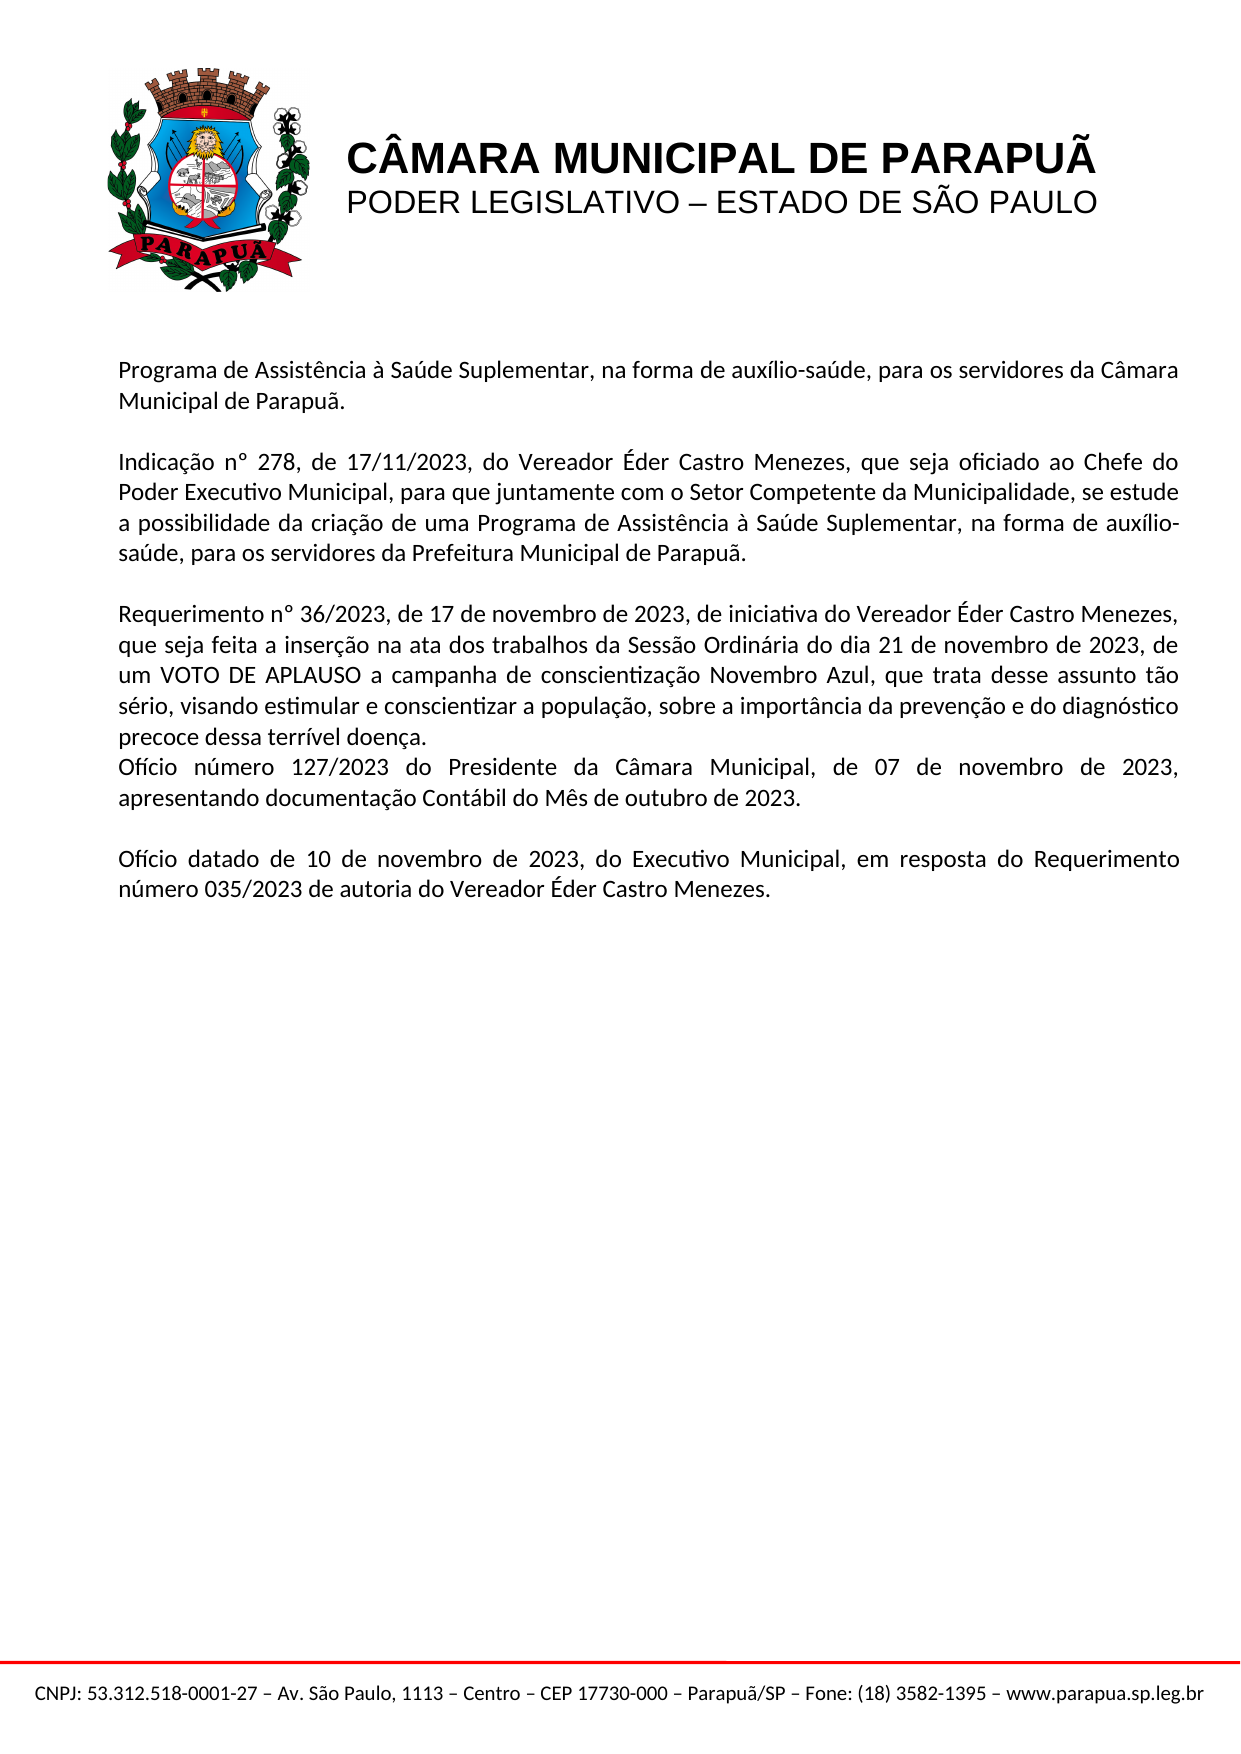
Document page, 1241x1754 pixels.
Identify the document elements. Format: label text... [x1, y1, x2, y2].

text Indicação nº 278, de 17/11/2023, do Vereador Éder Castro Menezes, que seja oficiado ao Chefe do Poder Executivo Municipal, para que juntamente com o Setor Competente da Municipalidade, se estude a possibilidade da criação de uma Programa de Assistência à Saúde Suplementar, na forma de auxílio-saúde, para os servidores da Prefeitura Municipal de Parapuã. [118, 446, 1181, 568]
text Programa de Assistência à Saúde Suplementar, na forma de auxílio-saúde, para os servidores da Câmara Municipal de Parapuã. [118, 354, 1181, 415]
text Ofício datado de 10 de novembro de 2023, do Executivo Municipal, em resposta do Requerimento número 035/2023 de autoria do Vereador Éder Castro Menezes. [118, 843, 1181, 904]
text Ofício número 127/2023 do Presidente da Câmara Municipal, de 07 de novembro de 2023, apresentando documentação Contábil do Mês de outubro de 2023. [118, 751, 1181, 812]
text Requerimento nº 36/2023, de 17 de novembro de 2023, de iniciativa do Vereador Éder Castro Menezes, que seja feita a inserção na ata dos trabalhos da Sessão Ordinária do dia 21 de novembro de 2023, de um VOTO DE APLAUSO a campanha de conscientização Novembro Azul, que trata desse assunto tão sério, visando estimular e conscientizar a população, sobre a importância da prevenção e do diagnóstico precoce dessa terrível doença. [118, 598, 1181, 751]
picture [107, 68, 310, 292]
